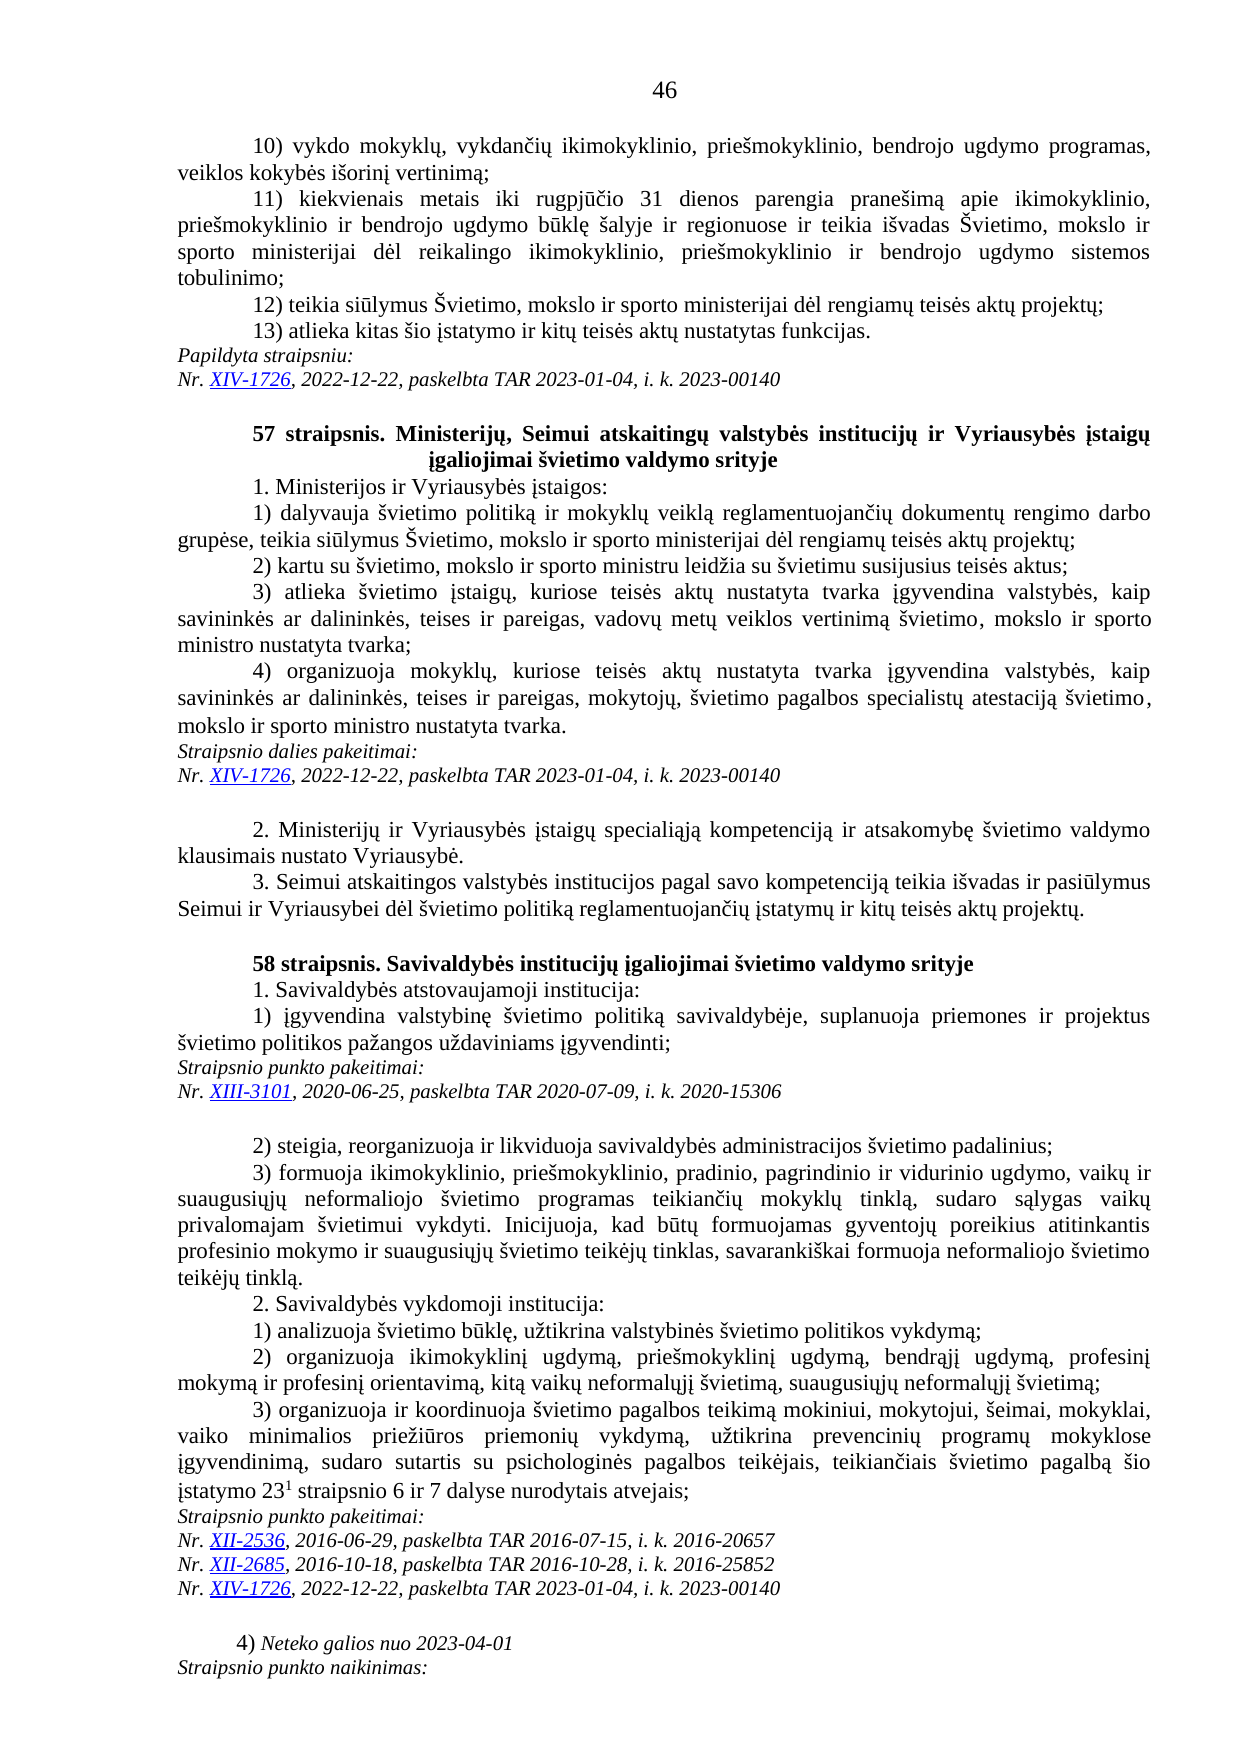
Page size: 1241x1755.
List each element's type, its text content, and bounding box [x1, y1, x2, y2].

text 1. Ministerijos ir Vyriausybės įstaigos: [177, 473, 1152, 499]
text 58 straipsnis. Savivaldybės institucijų įgaliojimai švietimo valdymo srityje [177, 950, 1152, 976]
text 57 straipsnis. Ministerijų, Seimui atskaitingų valstybės institucijų ir Vyriausybės įstaigų įgaliojimai švietimo valdymo srityje [252, 420, 1152, 473]
text Nr. XIV-1726, 2022-12-22, paskelbta TAR 2023-01-04, i. k. 2023-00140 [177, 763, 1152, 787]
text Nr. XIV-1726, 2022-12-22, paskelbta TAR 2023-01-04, i. k. 2023-00140 [177, 1576, 1152, 1600]
text 2. Ministerijų ir Vyriausybės įstaigų specialiąją kompetenciją ir atsakomybę švietimo valdymo klausimais nustato Vyriausybė. [177, 816, 1152, 868]
text 3) atlieka švietimo įstaigų, kuriose teisės aktų nustatyta tvarka įgyvendina valstybės, kaip savininkės ar dalininkės, teises ir pareigas, vadovų metų veiklos vertinimą švietimo, mokslo ir sporto ministro nustatyta tvarka; [177, 578, 1152, 657]
text Nr. XII-2536, 2016-06-29, paskelbta TAR 2016-07-15, i. k. 2016-20657 [177, 1528, 1152, 1552]
text Straipsnio punkto naikinimas: [177, 1655, 1152, 1679]
text 2) organizuoja ikimokyklinį ugdymą, priešmokyklinį ugdymą, bendrąjį ugdymą, profesinį mokymą ir profesinį orientavimą, kitą vaikų neformalųjį švietimą, suaugusiųjų neformalųjį švietimą; [177, 1343, 1152, 1396]
text 2) steigia, reorganizuoja ir likviduoja savivaldybės administracijos švietimo padalinius; [177, 1132, 1152, 1158]
text 12) teikia siūlymus Švietimo, mokslo ir sporto ministerijai dėl rengiamų teisės aktų projektų; [177, 291, 1152, 317]
text 3) formuoja ikimokyklinio, priešmokyklinio, pradinio, pagrindinio ir vidurinio ugdymo, vaikų ir suaugusiųjų neformaliojo švietimo programas teikiančių mokyklų tinklą, sudaro sąlygas vaikų privalomajam švietimui vykdyti. Inicijuoja, kad būtų formuojamas gyventojų poreikius atitinkantis profesinio mokymo ir suaugusiųjų švietimo teikėjų tinklas, savarankiškai formuoja neformaliojo švietimo teikėjų tinklą. [177, 1158, 1152, 1290]
text Nr. XII-2685, 2016-10-18, paskelbta TAR 2016-10-28, i. k. 2016-25852 [177, 1552, 1152, 1576]
text 2) kartu su švietimo, mokslo ir sporto ministru leidžia su švietimu susijusius teisės aktus; [177, 552, 1152, 578]
text 2. Savivaldybės vykdomoji institucija: [177, 1290, 1152, 1317]
text Nr. XIV-1726, 2022-12-22, paskelbta TAR 2023-01-04, i. k. 2023-00140 [177, 367, 1152, 391]
text 1) įgyvendina valstybinę švietimo politiką savivaldybėje, suplanuoja priemones ir projektus švietimo politikos pažangos uždaviniams įgyvendinti; [177, 1003, 1152, 1055]
text 1. Savivaldybės atstovaujamoji institucija: [177, 976, 1152, 1003]
text 10) vykdo mokyklų, vykdančių ikimokyklinio, priešmokyklinio, bendrojo ugdymo programas, veiklos kokybės išorinį vertinimą; [177, 132, 1152, 185]
text Straipsnio punkto pakeitimai: [177, 1055, 1152, 1079]
text Papildyta straipsniu: [177, 343, 1152, 367]
text 1) dalyvauja švietimo politiką ir mokyklų veiklą reglamentuojančių dokumentų rengimo darbo grupėse, teikia siūlymus Švietimo, mokslo ir sporto ministerijai dėl rengiamų teisės aktų projektų; [177, 499, 1152, 552]
text 11) kiekvienais metais iki rugpjūčio 31 dienos parengia pranešimą apie ikimokyklinio, priešmokyklinio ir bendrojo ugdymo būklę šalyje ir regionuose ir teikia išvadas Švietimo, mokslo ir sporto ministerijai dėl reikalingo ikimokyklinio, priešmokyklinio ir bendrojo ugdymo sistemos tobulinimo; [177, 185, 1152, 291]
text Nr. XIII-3101, 2020-06-25, paskelbta TAR 2020-07-09, i. k. 2020-15306 [177, 1079, 1152, 1103]
text 3. Seimui atskaitingos valstybės institucijos pagal savo kompetenciją teikia išvadas ir pasiūlymus Seimui ir Vyriausybei dėl švietimo politiką reglamentuojančių įstatymų ir kitų teisės aktų projektų. [177, 868, 1152, 921]
text Straipsnio punkto pakeitimai: [177, 1503, 1152, 1528]
text Straipsnio dalies pakeitimai: [177, 739, 1152, 763]
text 3) organizuoja ir koordinuoja švietimo pagalbos teikimą mokiniui, mokytojui, šeimai, mokyklai, vaiko minimalios priežiūros priemonių vykdymą, užtikrina prevencinių programų mokyklose įgyvendinimą, sudaro sutartis su psichologinės pagalbos teikėjais, teikiančiais švietimo pagalbą šio įstatymo 231 straipsnio 6 ir 7 dalyse nurodytais atvejais; [177, 1396, 1152, 1503]
text 13) atlieka kitas šio įstatymo ir kitų teisės aktų nustatytas funkcijas. [177, 317, 1152, 343]
text 4) organizuoja mokyklų, kuriose teisės aktų nustatyta tvarka įgyvendina valstybės, kaip savininkės ar dalininkės, teises ir pareigas, mokytojų, švietimo pagalbos specialistų atestaciją švietimo, mokslo ir sporto ministro nustatyta tvarka. [177, 657, 1152, 739]
text 4) Neteko galios nuo 2023-04-01 [177, 1628, 1152, 1655]
text 1) analizuoja švietimo būklę, užtikrina valstybinės švietimo politikos vykdymą; [177, 1317, 1152, 1343]
